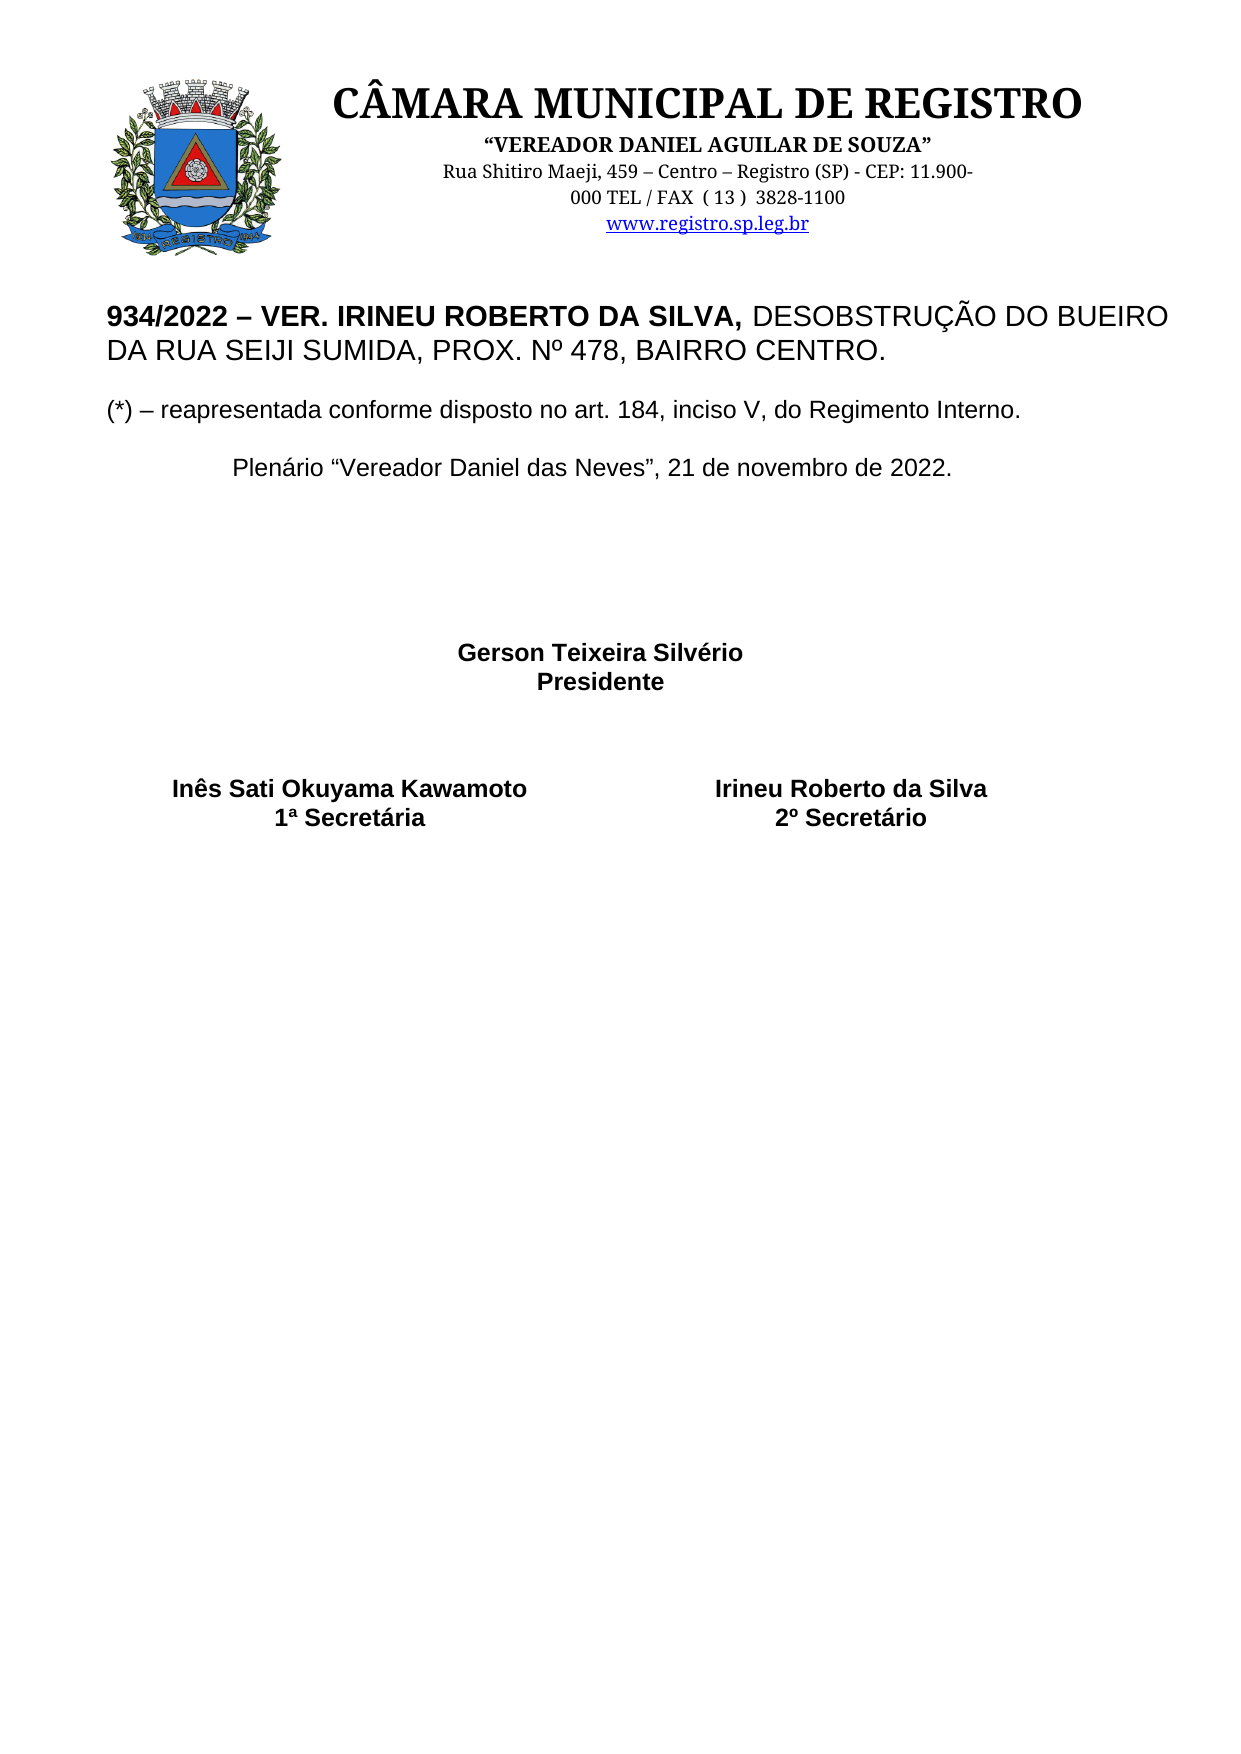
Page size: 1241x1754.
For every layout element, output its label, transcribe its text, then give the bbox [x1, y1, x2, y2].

text 934/2022 – Ver. Irineu Roberto da Silva, desobstrução do bueiro da Rua Seiji Sumida, prox. nº 478, bairro Centro. [106, 299, 1169, 366]
text (*) – reapresentada conforme disposto no art. 184, inciso V, do Regimento Interno. [106, 395, 1134, 424]
table_cell Irineu Roberto da Silva 2º Secretário [608, 774, 1109, 832]
picture [106, 73, 286, 261]
table_cell Inês Sati Okuyama Kawamoto 1ª Secretária [106, 774, 608, 832]
text Plenário “Vereador Daniel das Neves”, 21 de novembro de 2022. [92, 453, 1093, 481]
table_header Gerson Teixeira Silvério Presidente [106, 638, 1109, 774]
